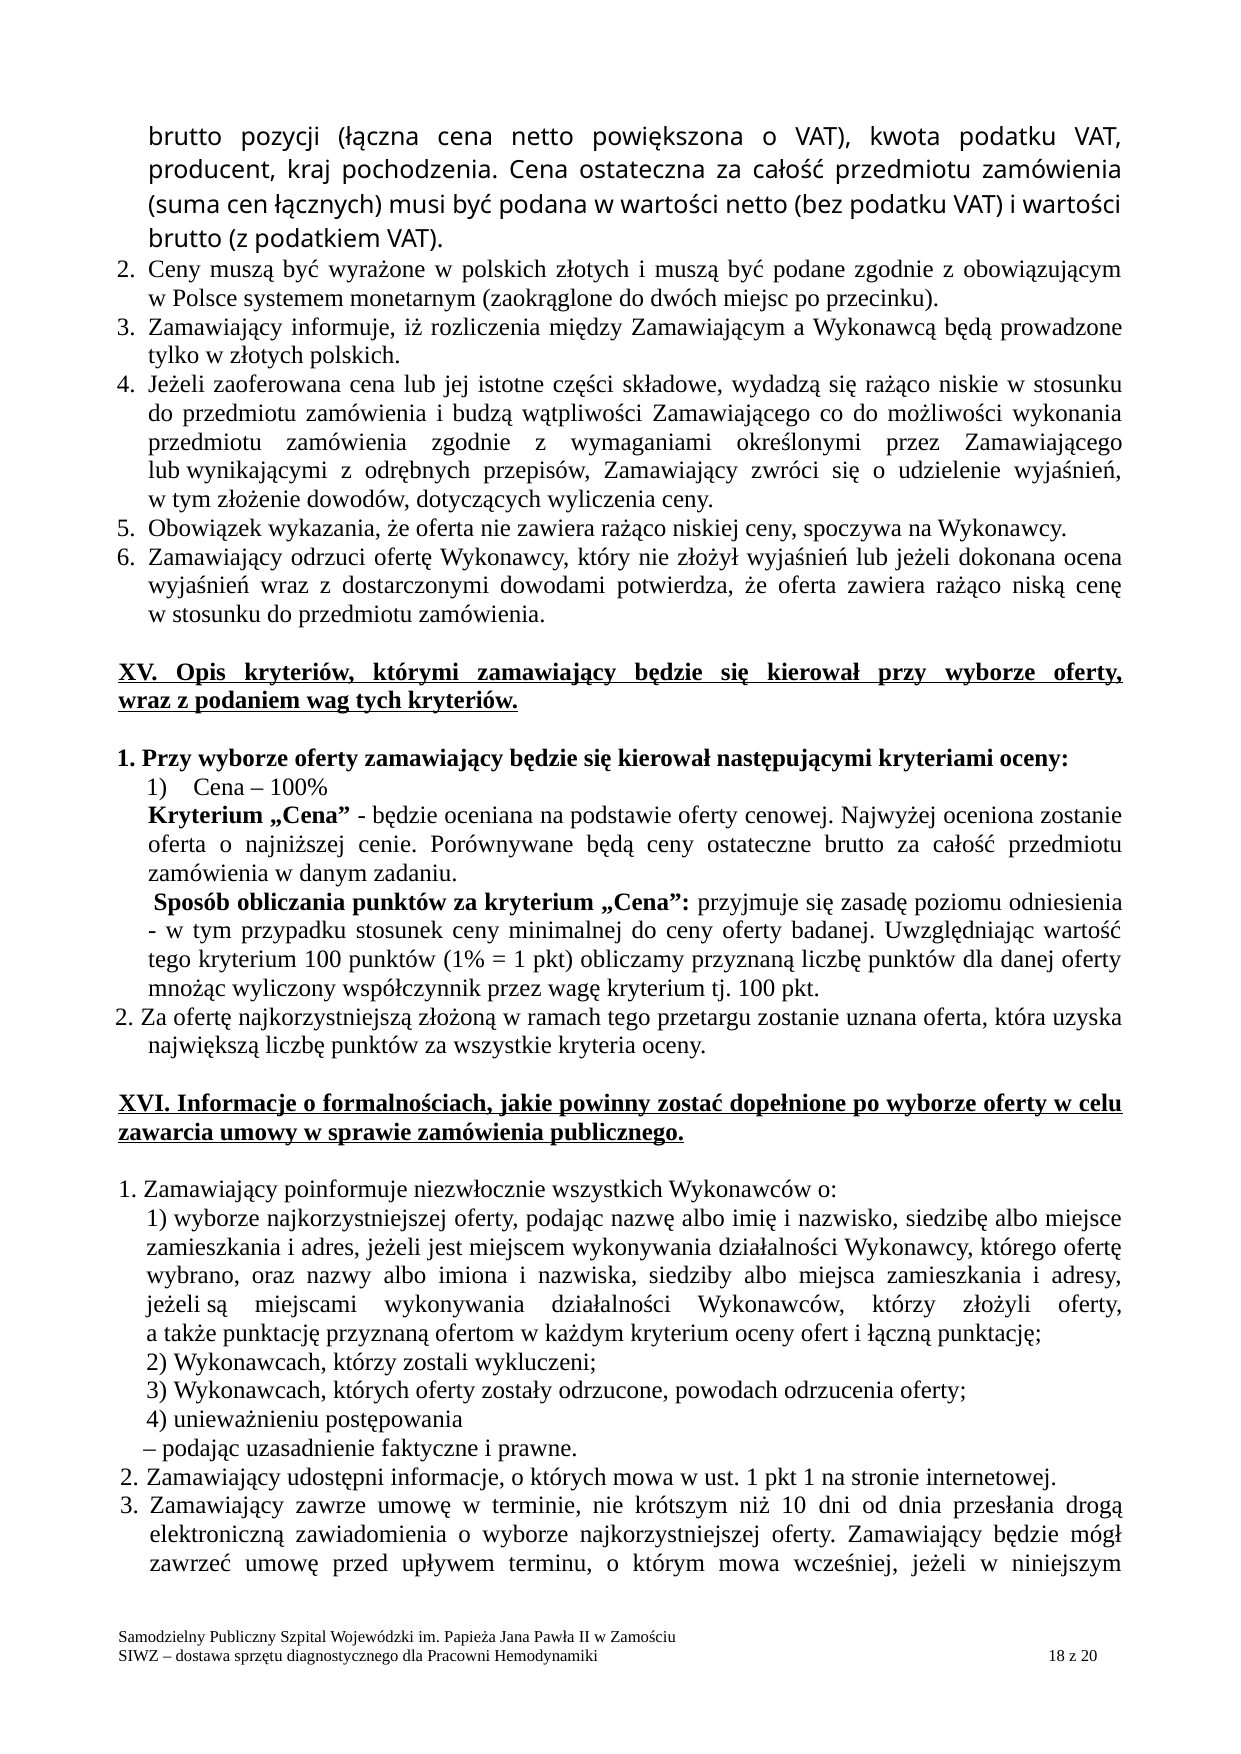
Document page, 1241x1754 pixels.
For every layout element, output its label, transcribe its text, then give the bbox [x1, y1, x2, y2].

text zawarcia umowy w sprawie zamówienia publicznego. [118, 1114, 1123, 1146]
list Obowiązek wykazania, że oferta nie zawiera rażąco niskiej ceny, spoczywa na Wykonawcy. [117, 513, 1123, 542]
list Zamawiający zawrze umowę w terminie, nie krótszym niż 10 dni od dnia przesłania drogą elektroniczną zawiadomienia o wyborze najkorzystniejszej oferty. Zamawiający będzie mógł zawrzeć umowę przed upływem terminu, o którym mowa wcześniej, jeżeli w niniejszym [120, 1491, 1123, 1577]
text 2. Za ofertę najkorzystniejszą złożoną w ramach tego przetargu zostanie uznana oferta, która uzyska największą liczbę punktów za wszystkie kryteria oceny. [115, 1002, 1123, 1059]
list unieważnieniu postępowania [146, 1404, 1123, 1433]
list Wykonawcach, którzy zostali wykluczeni; [146, 1347, 1123, 1376]
text brutto pozycji (łączna cena netto powiększona o VAT), kwota podatku VAT, producent, kraj pochodzenia. Cena ostateczna za całość przedmiotu zamówienia (suma cen łącznych) musi być podana w wartości netto (bez podatku VAT) i wartości brutto (z podatkiem VAT). [117, 118, 1123, 254]
text XV. Opis kryteriów, którymi zamawiający będzie się kierował przy wyborze oferty, [118, 657, 1123, 682]
list Wykonawcach, których oferty zostały odrzucone, powodach odrzucenia oferty; [146, 1376, 1123, 1404]
list Zamawiający odrzuci ofertę Wykonawcy, który nie złożył wyjaśnień lub jeżeli dokonana ocena wyjaśnień wraz z dostarczonymi dowodami potwierdza, że oferta zawiera rażąco niską cenę w stosunku do przedmiotu zamówienia. [117, 542, 1123, 628]
list wyborze najkorzystniejszej oferty, podając nazwę albo imię i nazwisko, siedzibę albo miejsce zamieszkania i adres, jeżeli jest miejscem wykonywania działalności Wykonawcy, którego ofertę wybrano, oraz nazwy albo imiona i nazwiska, siedziby albo miejsca zamieszkania i adresy, jeżeli są miejscami wykonywania działalności Wykonawców, którzy złożyli oferty, a także punktację przyznaną ofertom w każdym kryterium oceny ofert i łączną punktację; [146, 1203, 1123, 1347]
list Ceny muszą być wyrażone w polskich złotych i muszą być podane zgodnie z obowiązującym w Polsce systemem monetarnym (zaokrąglone do dwóch miejsc po przecinku). [117, 254, 1123, 312]
text – podając uzasadnienie faktyczne i prawne. [118, 1433, 1123, 1462]
list Zamawiający informuje, iż rozliczenia między Zamawiającym a Wykonawcą będą prowadzone tylko w złotych polskich. [117, 312, 1123, 369]
list Kryterium „Cena” - będzie oceniana na podstawie oferty cenowej. Najwyżej oceniona zostanie oferta o najniższej cenie. Porównywane będą ceny ostateczne brutto za całość przedmiotu zamówienia w danym zadaniu. [146, 801, 1123, 887]
list Jeżeli zaoferowana cena lub jej istotne części składowe, wydadzą się rażąco niskie w stosunku do przedmiotu zamówienia i budzą wątpliwości Zamawiającego co do możliwości wykonania przedmiotu zamówienia zgodnie z wymaganiami określonymi przez Zamawiającego lub wynikającymi z odrębnych przepisów, Zamawiający zwróci się o udzielenie wyjaśnień, w tym złożenie dowodów, dotyczących wyliczenia ceny. [117, 369, 1123, 513]
text XVI. Informacje o formalnościach, jakie powinny zostać dopełnione po wyborze oferty w celu [118, 1088, 1123, 1113]
text wraz z podaniem wag tych kryteriów. [118, 683, 1123, 714]
list Zamawiający udostępni informacje, o których mowa w ust. 1 pkt 1 na stronie internetowej. [120, 1462, 1123, 1491]
text 1. Przy wyborze oferty zamawiający będzie się kierował następującymi kryteriami oceny: [117, 743, 1123, 772]
text 1. Zamawiający poinformuje niezwłocznie wszystkich Wykonawców o: [118, 1174, 1123, 1203]
list Cena – 100% [146, 772, 1123, 801]
text Sposób obliczania punktów za kryterium „Cena”: przyjmuje się zasadę poziomu odniesienia - w tym przypadku stosunek ceny minimalnej do ceny oferty badanej. Uwzględniając wartość tego kryterium 100 punktów (1% = 1 pkt) obliczamy przyznaną liczbę punktów dla danej oferty mnożąc wyliczony współczynnik przez wagę kryterium tj. 100 pkt. [118, 887, 1123, 1002]
